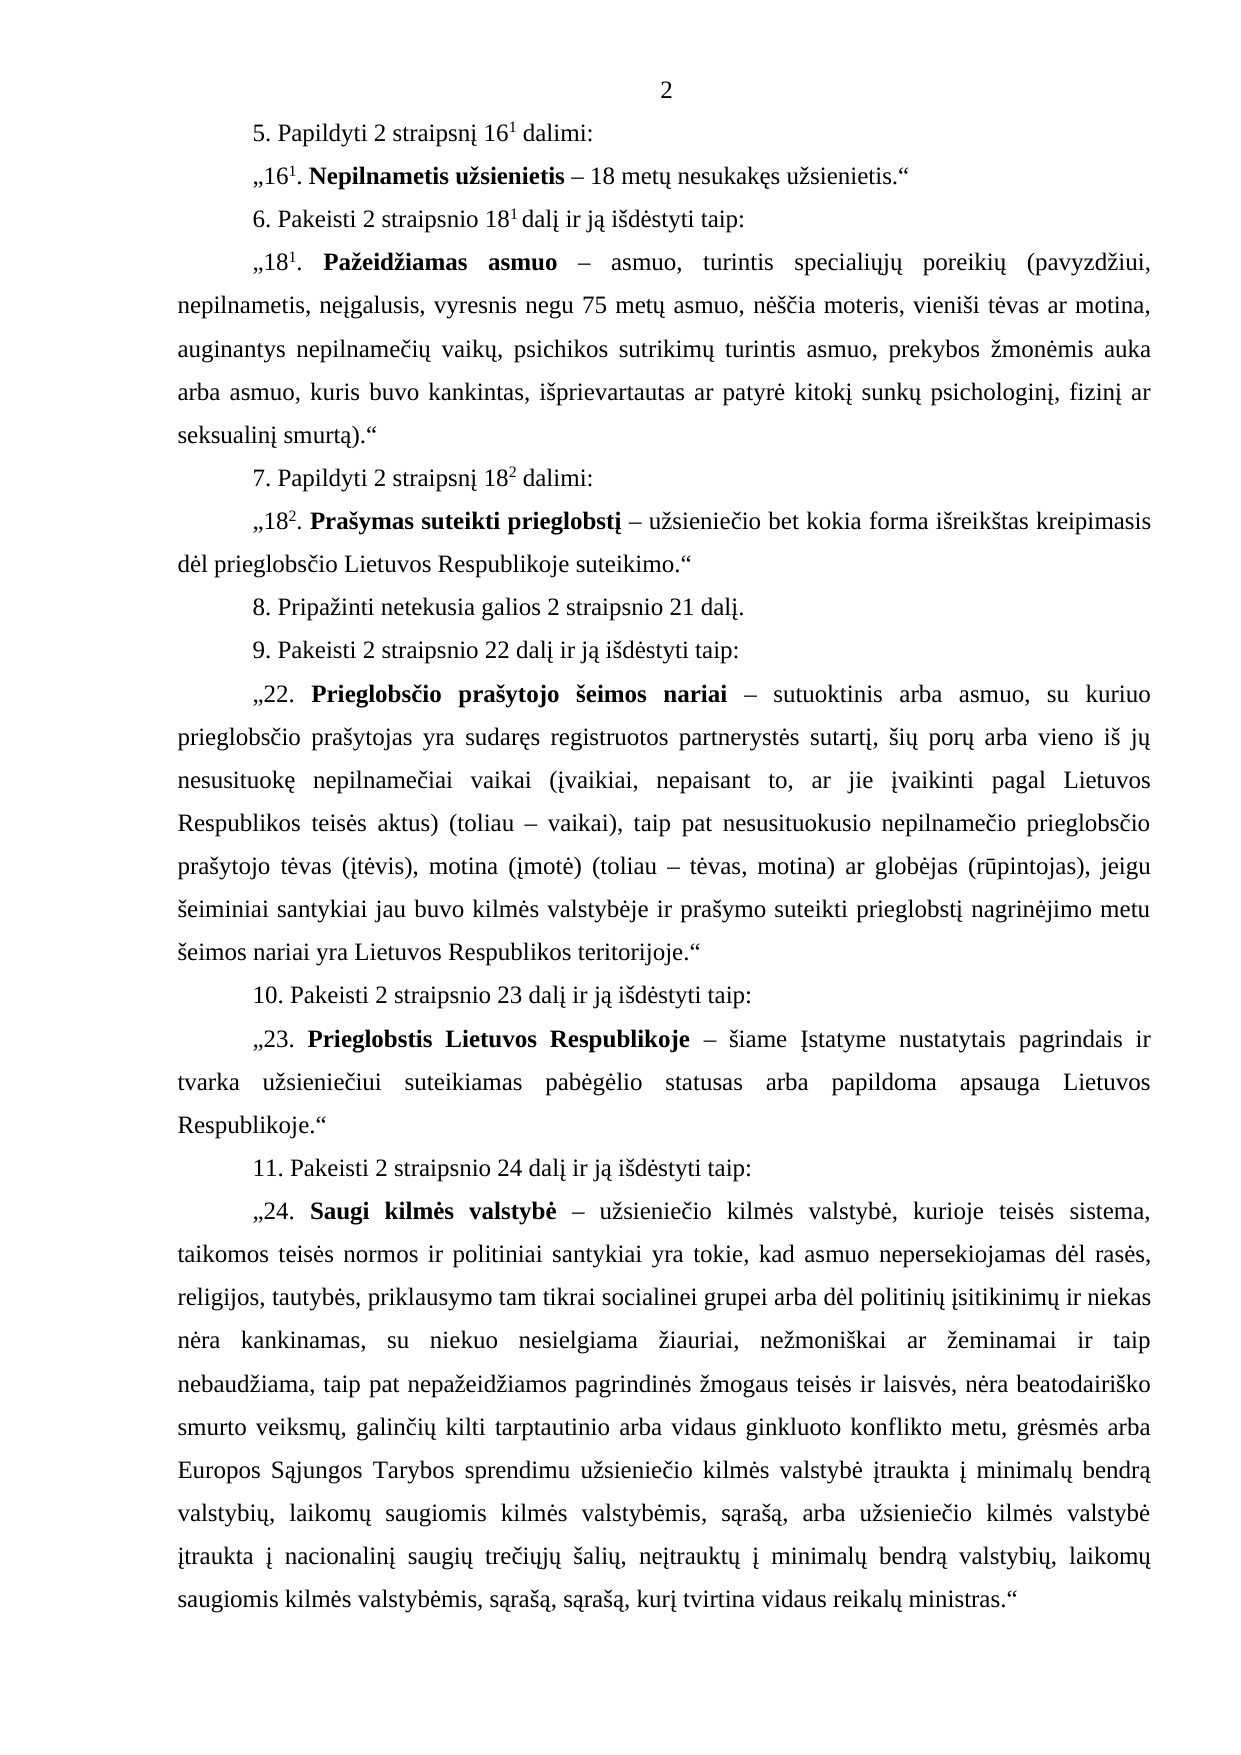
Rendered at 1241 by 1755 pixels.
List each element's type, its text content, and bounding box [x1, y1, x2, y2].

text „24. Saugi kilmės valstybė – užsieniečio kilmės valstybė, kurioje teisės sistema, taikomos teisės normos ir politiniai santykiai yra tokie, kad asmuo nepersekiojamas dėl rasės, religijos, tautybės, priklausymo tam tikrai socialinei grupei arba dėl politinių įsitikinimų ir niekas nėra kankinamas, su niekuo nesielgiama žiauriai, nežmoniškai ar žeminamai ir taip nebaudžiama, taip pat nepažeidžiamos pagrindinės žmogaus teisės ir laisvės, nėra beatodairiško smurto veiksmų, galinčių kilti tarptautinio arba vidaus ginkluoto konflikto metu, grėsmės arba Europos Sąjungos Tarybos sprendimu užsieniečio kilmės valstybė įtraukta į minimalų bendrą valstybių, laikomų saugiomis kilmės valstybėmis, sąrašą, arba užsieniečio kilmės valstybė įtraukta į nacionalinį saugių trečiųjų šalių, neįtrauktų į minimalų bendrą valstybių, laikomų saugiomis kilmės valstybėmis, sąrašą, sąrašą, kurį tvirtina vidaus reikalų ministras.“ [177, 1196, 1152, 1613]
text 10. Pakeisti 2 straipsnio 23 dalį ir ją išdėstyti taip: [177, 981, 1152, 1009]
text 11. Pakeisti 2 straipsnio 24 dalį ir ją išdėstyti taip: [177, 1153, 1152, 1182]
text 9. Pakeisti 2 straipsnio 22 dalį ir ją išdėstyti taip: [177, 636, 1152, 664]
text „22. Prieglobsčio prašytojo šeimos nariai – sutuoktinis arba asmuo, su kuriuo prieglobsčio prašytojas yra sudaręs registruotos partnerystės sutartį, šių porų arba vieno iš jų nesusituokę nepilnamečiai vaikai (įvaikiai, nepaisant to, ar jie įvaikinti pagal Lietuvos Respublikos teisės aktus) (toliau – vaikai), taip pat nesusituokusio nepilnamečio prieglobsčio prašytojo tėvas (įtėvis), motina (įmotė) (toliau – tėvas, motina) ar globėjas (rūpintojas), jeigu šeiminiai santykiai jau buvo kilmės valstybėje ir prašymo suteikti prieglobstį nagrinėjimo metu šeimos nariai yra Lietuvos Respublikos teritorijoje.“ [177, 679, 1152, 966]
text 5. Papildyti 2 straipsnį 161 dalimi: [177, 118, 1152, 147]
text 7. Papildyti 2 straipsnį 182 dalimi: [177, 463, 1152, 492]
text 6. Pakeisti 2 straipsnio 181 dalį ir ją išdėstyti taip: [177, 204, 1152, 233]
text „23. Prieglobstis Lietuvos Respublikoje – šiame Įstatyme nustatytais pagrindais ir tvarka užsieniečiui suteikiamas pabėgėlio statusas arba papildoma apsauga Lietuvos Respublikoje.“ [177, 1024, 1152, 1139]
text 8. Pripažinti netekusia galios 2 straipsnio 21 dalį. [177, 592, 1152, 621]
text „161. Nepilnametis užsienietis – 18 metų nesukakęs užsienietis.“ [177, 161, 1152, 190]
text „181. Pažeidžiamas asmuo – asmuo, turintis specialiųjų poreikių (pavyzdžiui, nepilnametis, neįgalusis, vyresnis negu 75 metų asmuo, nėščia moteris, vieniši tėvas ar motina, auginantys nepilnamečių vaikų, psichikos sutrikimų turintis asmuo, prekybos žmonėmis auka arba asmuo, kuris buvo kankintas, išprievartautas ar patyrė kitokį sunkų psichologinį, fizinį ar seksualinį smurtą).“ [177, 247, 1152, 449]
text „182. Prašymas suteikti prieglobstį – užsieniečio bet kokia forma išreikštas kreipimasis dėl prieglobsčio Lietuvos Respublikoje suteikimo.“ [177, 506, 1152, 578]
